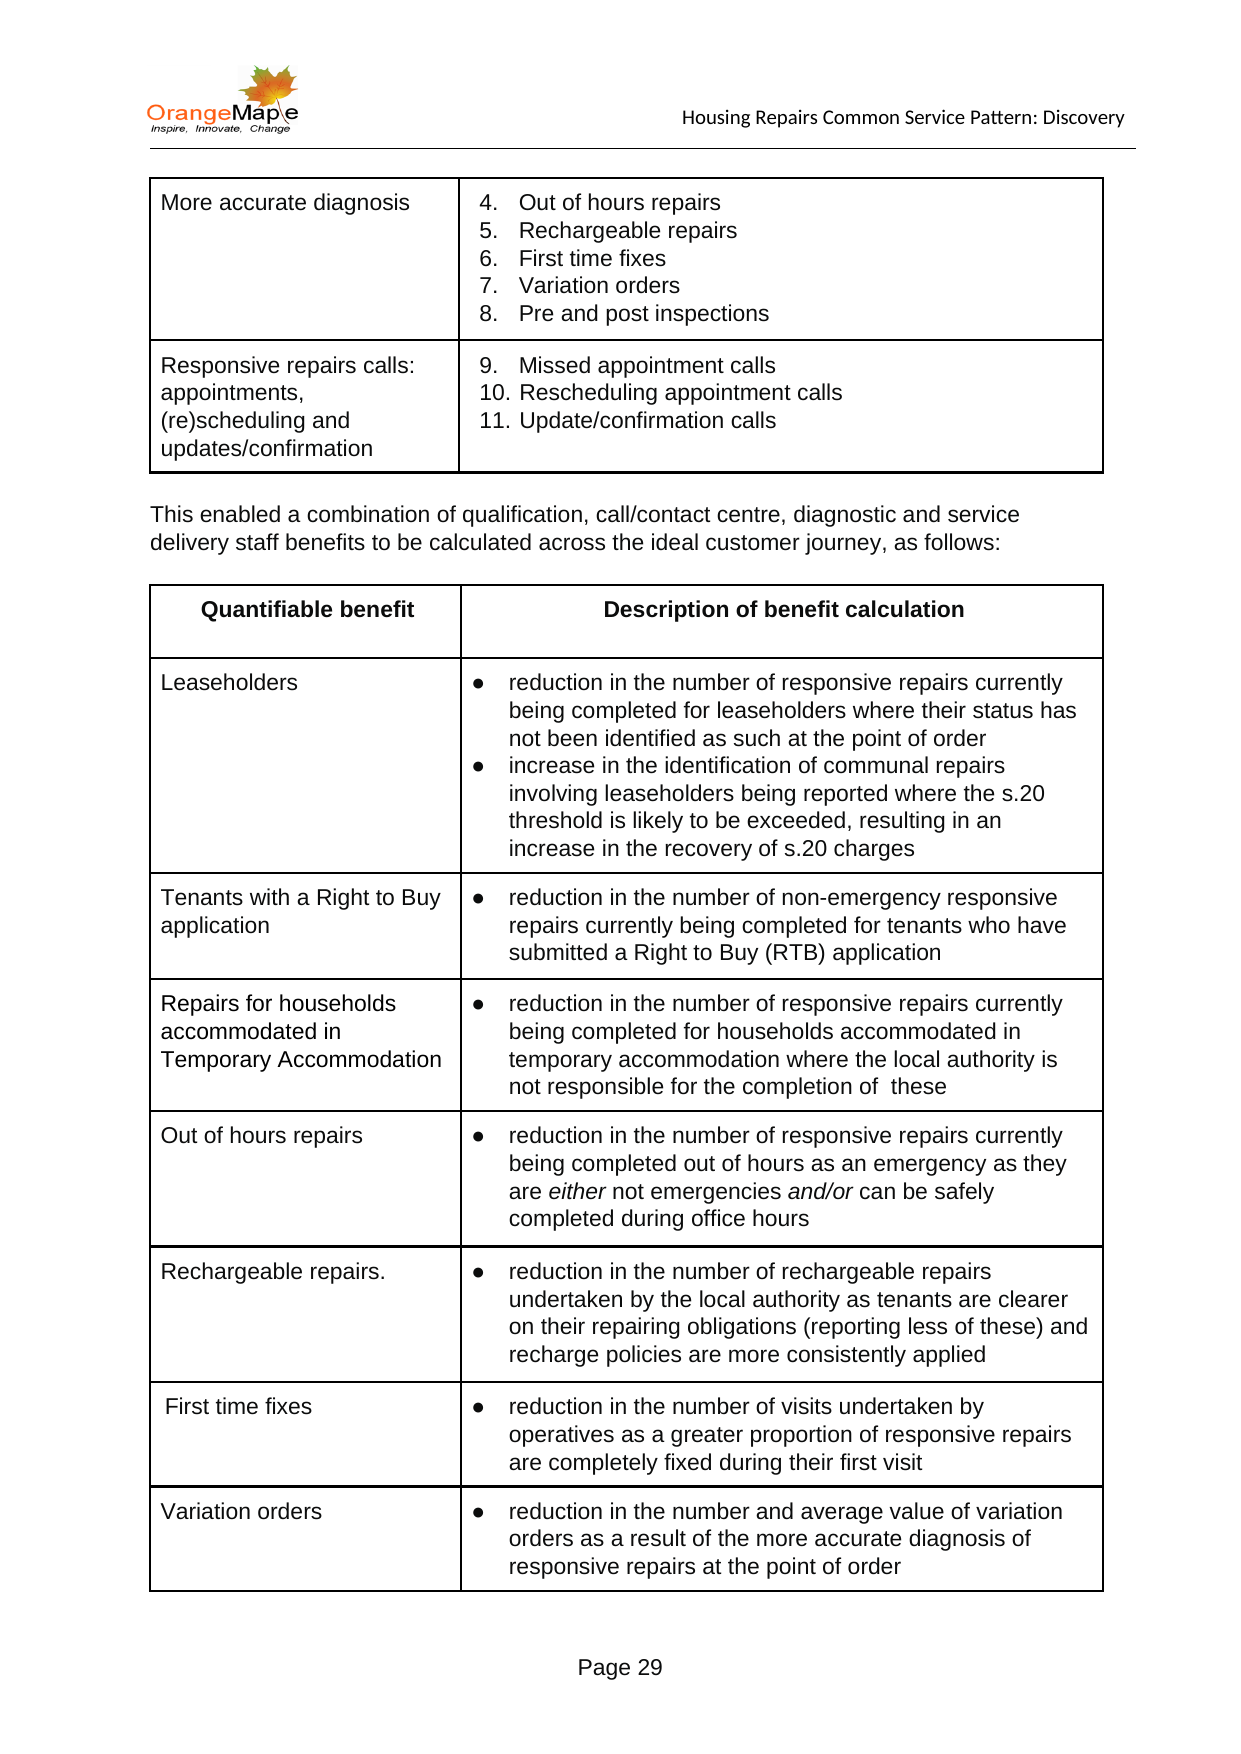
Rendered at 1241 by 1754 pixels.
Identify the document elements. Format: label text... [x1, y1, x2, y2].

table_cell Leaseholders [151, 659, 460, 872]
table_cell reduction in the number and average value of variation orders as a result of the more accurate diagnosis of responsive repairs at the point of order [462, 1488, 1102, 1590]
table_cell Responsive repairs calls: appointments, (re)scheduling and updates/confirmation [151, 341, 458, 471]
picture [146, 64, 299, 135]
table_cell Rechargeable repairs. [151, 1248, 460, 1381]
text This enabled a combination of qualification, call/contact centre, diagnostic and service delivery staff benefits to be calculated across the ideal customer journey, as follows: [150, 501, 1090, 555]
table_cell 4. Out of hours repairs 5. Rechargeable repairs 6. First time fixes 7. Variation orders 8. Pre and post inspections [460, 179, 1102, 339]
table_cell More accurate diagnosis [151, 179, 458, 339]
table_cell Out of hours repairs [151, 1112, 460, 1245]
table_cell reduction in the number of visits undertaken by operatives as a greater proportion of responsive repairs are completely fixed during their first visit [462, 1383, 1102, 1485]
table_header Description of benefit calculation [462, 586, 1102, 657]
table_cell Variation orders [151, 1488, 460, 1590]
table_cell reduction in the number of rechargeable repairs undertaken by the local authority as tenants are clearer on their repairing obligations (reporting less of these) and recharge policies are more consistently applied [462, 1248, 1102, 1381]
table_cell First time fixes [151, 1383, 460, 1485]
table_header Quantifiable benefit [151, 586, 460, 657]
table_cell reduction in the number of responsive repairs currently being completed for leaseholders where their status has not been identified as such at the point of order increase in the identification of communal repairs involving leaseholders being reported where the s.20 threshold is likely to be exceeded, resulting in an increase in the recovery of s.20 charges [462, 659, 1102, 872]
table_cell Repairs for households accommodated in Temporary Accommodation [151, 980, 460, 1110]
table_cell Tenants with a Right to Buy application [151, 874, 460, 978]
table_cell 9. Missed appointment calls 10. Rescheduling appointment calls 11. Update/confirmation calls [460, 341, 1102, 471]
table_cell reduction in the number of responsive repairs currently being completed out of hours as an emergency as they are either not emergencies and/or can be safely completed during office hours [462, 1112, 1102, 1245]
table_cell reduction in the number of non-emergency responsive repairs currently being completed for tenants who have submitted a Right to Buy (RTB) application [462, 874, 1102, 978]
table_cell reduction in the number of responsive repairs currently being completed for households accommodated in temporary accommodation where the local authority is not responsible for the completion of these [462, 980, 1102, 1110]
